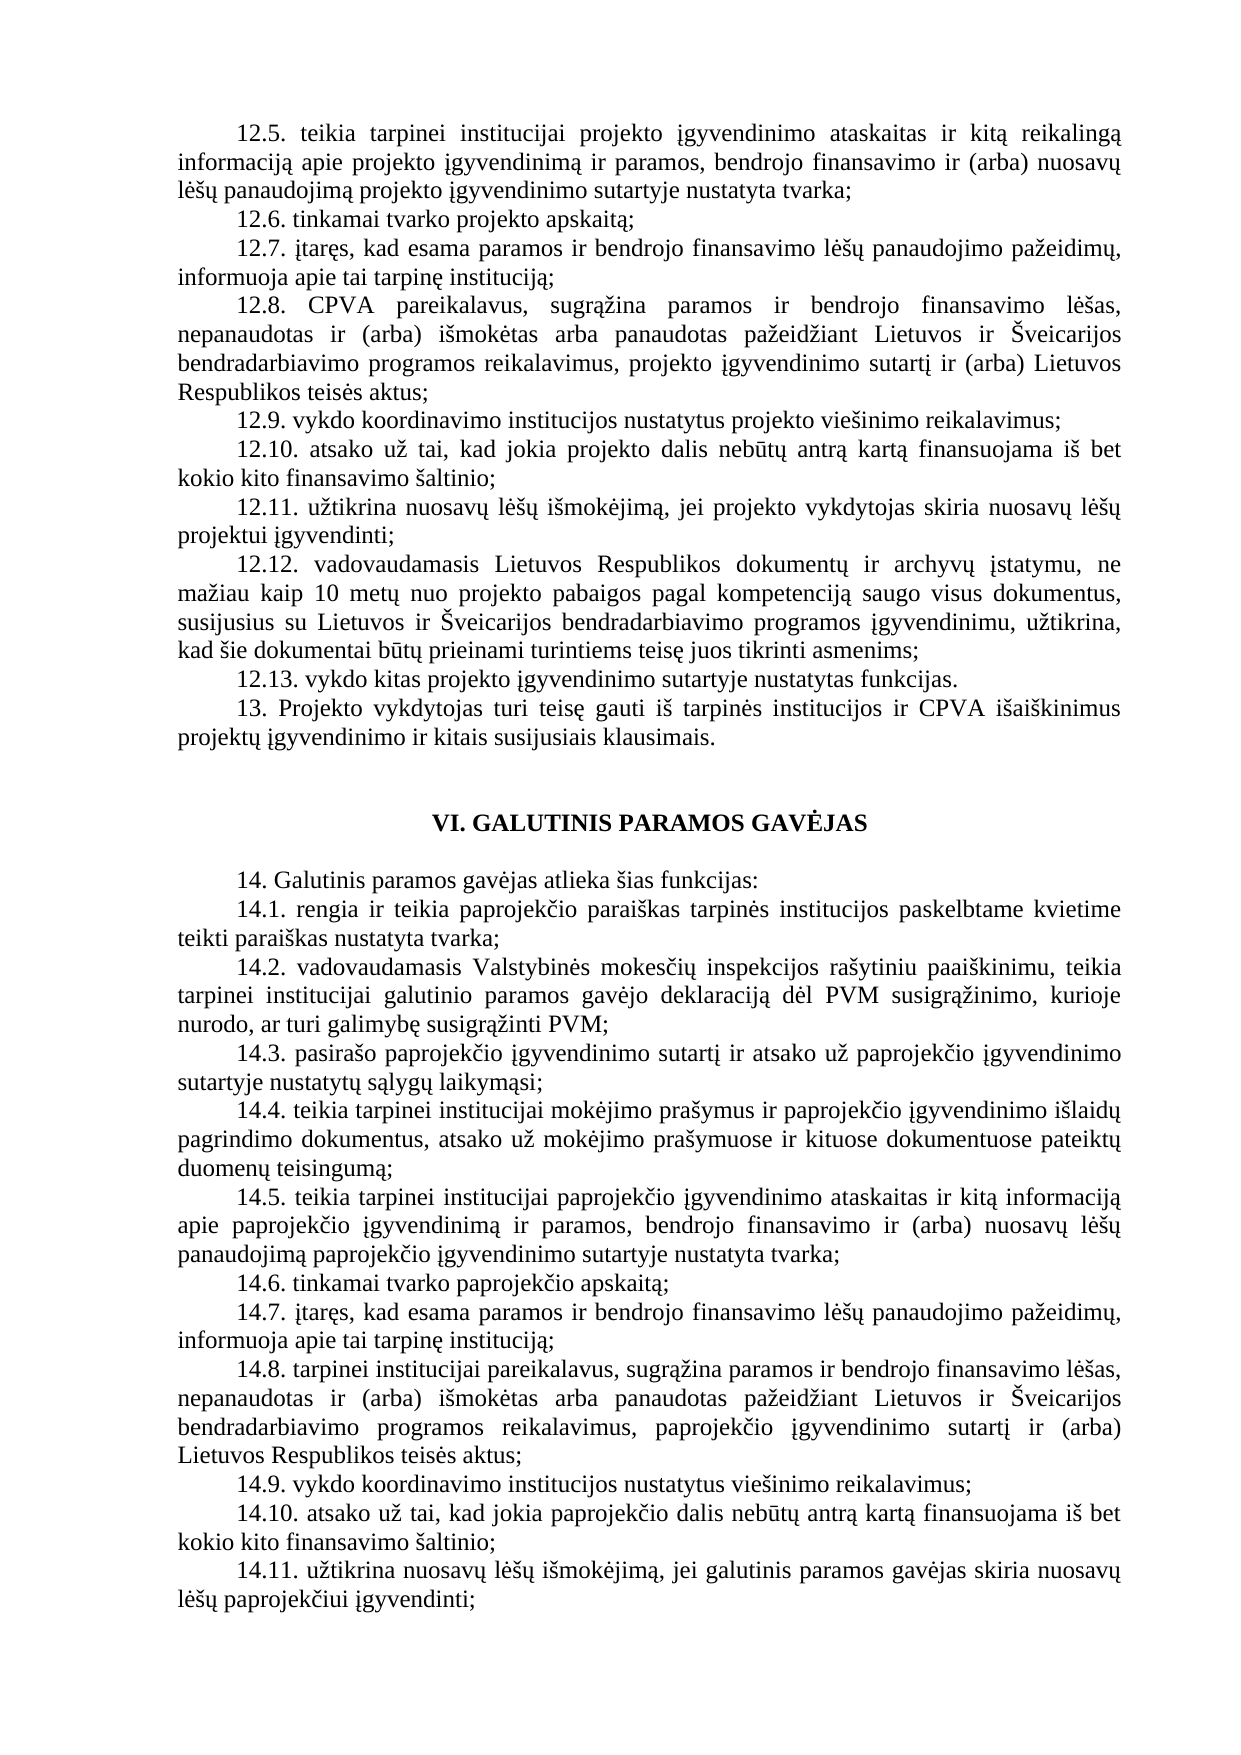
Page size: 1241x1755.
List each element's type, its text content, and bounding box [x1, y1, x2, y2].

text 14.3. pasirašo paprojekčio įgyvendinimo sutartį ir atsako už paprojekčio įgyvendinimo sutartyje nustatytų sąlygų laikymąsi; [177, 1038, 1122, 1096]
text 14.7. įtaręs, kad esama paramos ir bendrojo finansavimo lėšų panaudojimo pažeidimų, informuoja apie tai tarpinę instituciją; [177, 1297, 1122, 1354]
text 13. Projekto vykdytojas turi teisę gauti iš tarpinės institucijos ir CPVA išaiškinimus projektų įgyvendinimo ir kitais susijusiais klausimais. [177, 693, 1122, 751]
text 12.7. įtaręs, kad esama paramos ir bendrojo finansavimo lėšų panaudojimo pažeidimų, informuoja apie tai tarpinę instituciją; [177, 233, 1122, 291]
text 12.8. CPVA pareikalavus, sugrąžina paramos ir bendrojo finansavimo lėšas, nepanaudotas ir (arba) išmokėtas arba panaudotas pažeidžiant Lietuvos ir Šveicarijos bendradarbiavimo programos reikalavimus, projekto įgyvendinimo sutartį ir (arba) Lietuvos Respublikos teisės aktus; [177, 291, 1122, 406]
text 14.6. tinkamai tvarko paprojekčio apskaitą; [177, 1268, 1122, 1297]
text VI. GALUTINIS PARAMOS GAVĖJAS [177, 808, 1122, 837]
text 14.1. rengia ir teikia paprojekčio paraiškas tarpinės institucijos paskelbtame kvietime teikti paraiškas nustatyta tvarka; [177, 894, 1122, 952]
text 14. Galutinis paramos gavėjas atlieka šias funkcijas: [177, 866, 1122, 894]
text 12.13. vykdo kitas projekto įgyvendinimo sutartyje nustatytas funkcijas. [177, 664, 1122, 693]
text 14.4. teikia tarpinei institucijai mokėjimo prašymus ir paprojekčio įgyvendinimo išlaidų pagrindimo dokumentus, atsako už mokėjimo prašymuose ir kituose dokumentuose pateiktų duomenų teisingumą; [177, 1096, 1122, 1182]
text 12.9. vykdo koordinavimo institucijos nustatytus projekto viešinimo reikalavimus; [177, 406, 1122, 434]
text 12.10. atsako už tai, kad jokia projekto dalis nebūtų antrą kartą finansuojama iš bet kokio kito finansavimo šaltinio; [177, 434, 1122, 492]
text 14.11. užtikrina nuosavų lėšų išmokėjimą, jei galutinis paramos gavėjas skiria nuosavų lėšų paprojekčiui įgyvendinti; [177, 1556, 1122, 1613]
text 14.9. vykdo koordinavimo institucijos nustatytus viešinimo reikalavimus; [177, 1469, 1122, 1498]
text 14.10. atsako už tai, kad jokia paprojekčio dalis nebūtų antrą kartą finansuojama iš bet kokio kito finansavimo šaltinio; [177, 1498, 1122, 1556]
text 14.2. vadovaudamasis Valstybinės mokesčių inspekcijos rašytiniu paaiškinimu, teikia tarpinei institucijai galutinio paramos gavėjo deklaraciją dėl PVM susigrąžinimo, kurioje nurodo, ar turi galimybę susigrąžinti PVM; [177, 952, 1122, 1038]
text 14.5. teikia tarpinei institucijai paprojekčio įgyvendinimo ataskaitas ir kitą informaciją apie paprojekčio įgyvendinimą ir paramos, bendrojo finansavimo ir (arba) nuosavų lėšų panaudojimą paprojekčio įgyvendinimo sutartyje nustatyta tvarka; [177, 1182, 1122, 1268]
text 12.5. teikia tarpinei institucijai projekto įgyvendinimo ataskaitas ir kitą reikalingą informaciją apie projekto įgyvendinimą ir paramos, bendrojo finansavimo ir (arba) nuosavų lėšų panaudojimą projekto įgyvendinimo sutartyje nustatyta tvarka; [177, 118, 1122, 204]
text 12.12. vadovaudamasis Lietuvos Respublikos dokumentų ir archyvų įstatymu, ne mažiau kaip 10 metų nuo projekto pabaigos pagal kompetenciją saugo visus dokumentus, susijusius su Lietuvos ir Šveicarijos bendradarbiavimo programos įgyvendinimu, užtikrina, kad šie dokumentai būtų prieinami turintiems teisę juos tikrinti asmenims; [177, 549, 1122, 664]
text 12.11. užtikrina nuosavų lėšų išmokėjimą, jei projekto vykdytojas skiria nuosavų lėšų projektui įgyvendinti; [177, 492, 1122, 549]
text 14.8. tarpinei institucijai pareikalavus, sugrąžina paramos ir bendrojo finansavimo lėšas, nepanaudotas ir (arba) išmokėtas arba panaudotas pažeidžiant Lietuvos ir Šveicarijos bendradarbiavimo programos reikalavimus, paprojekčio įgyvendinimo sutartį ir (arba) Lietuvos Respublikos teisės aktus; [177, 1354, 1122, 1469]
text 12.6. tinkamai tvarko projekto apskaitą; [177, 204, 1122, 233]
